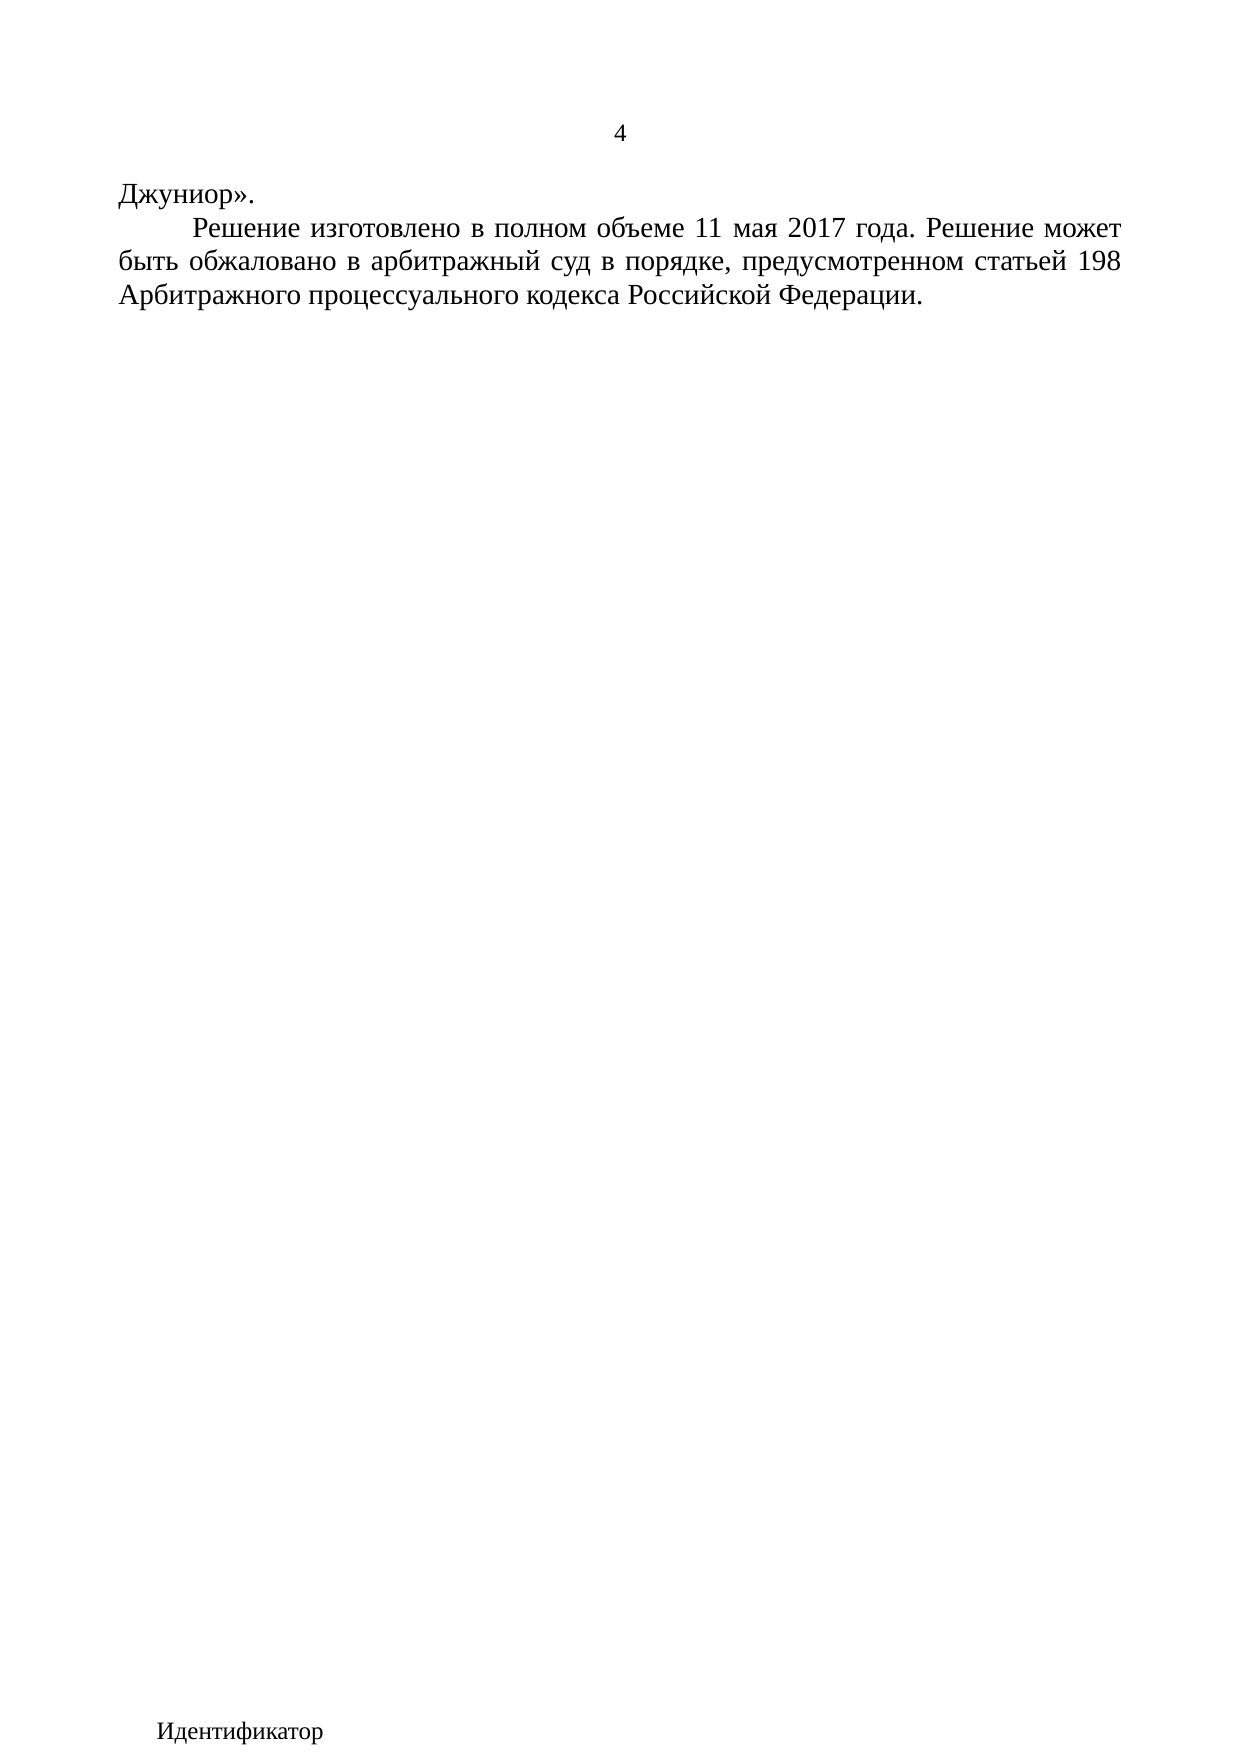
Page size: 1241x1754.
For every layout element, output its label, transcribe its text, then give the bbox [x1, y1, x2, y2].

text Джуниор». [118, 176, 1122, 210]
text Решение изготовлено в полном объеме 11 мая 2017 года. Решение может быть обжаловано в арбитражный суд в порядке, предусмотренном статьей 198 Арбитражного процессуального кодекса Российской Федерации. [118, 210, 1122, 311]
